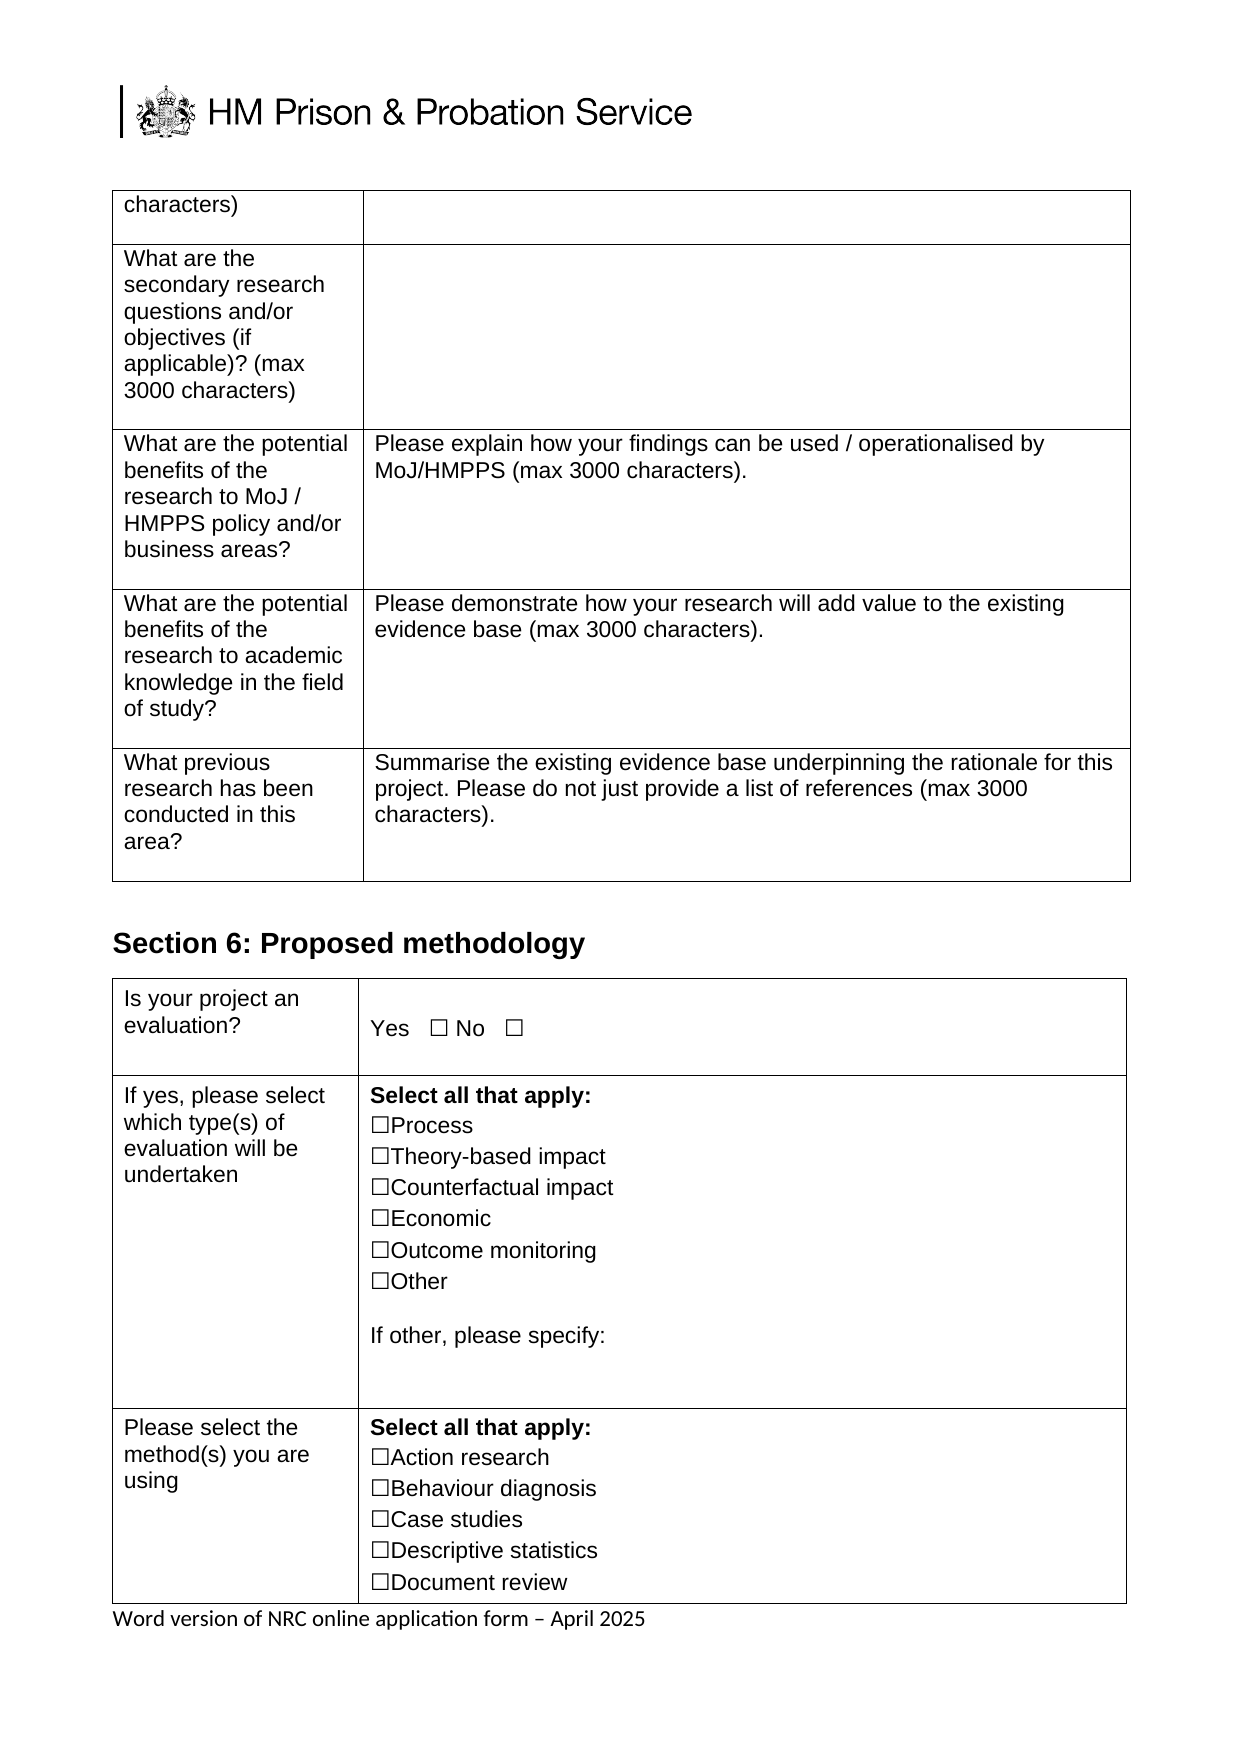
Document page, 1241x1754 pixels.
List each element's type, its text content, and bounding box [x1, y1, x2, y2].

table_cell Please select the method(s) you are using [113, 1409, 358, 1603]
table_header Is your project an evaluation? [113, 979, 358, 1075]
table_cell [364, 191, 1130, 244]
subtitle Section 6: Proposed methodology [112, 926, 1128, 960]
table_cell Select all that apply: ☐Process ☐Theory-based impact ☐Counterfactual impact ☐Economic ☐Outcome monitoring ☐Other If other, please specify: [359, 1076, 1126, 1407]
table_cell If yes, please select which type(s) of evaluation will be undertaken [113, 1076, 358, 1407]
table_cell What previous research has been conducted in this area? [113, 749, 363, 881]
table_cell What are the potential benefits of the research to academic knowledge in the field of study? [113, 590, 363, 748]
table_cell Please explain how your findings can be used / operationalised by MoJ/HMPPS (max 3000 characters). [364, 430, 1130, 588]
table_cell characters) [113, 191, 363, 244]
table_cell What are the secondary research questions and/or objectives (if applicable)? (max 3000 characters) [113, 245, 363, 429]
table_cell Summarise the existing evidence base underpinning the rationale for this project. Please do not just provide a list of references (max 3000 characters). [364, 749, 1130, 881]
table_cell Select all that apply: ☐Action research ☐Behaviour diagnosis ☐Case studies ☐Descriptive statistics ☐Document review [359, 1409, 1126, 1603]
table_cell Please demonstrate how your research will add value to the existing evidence base (max 3000 characters). [364, 590, 1130, 748]
table_cell What are the potential benefits of the research to MoJ / HMPPS policy and/or business areas? [113, 430, 363, 588]
table_header Yes ☐ No ☐ [359, 979, 1126, 1075]
table_cell [364, 245, 1130, 429]
